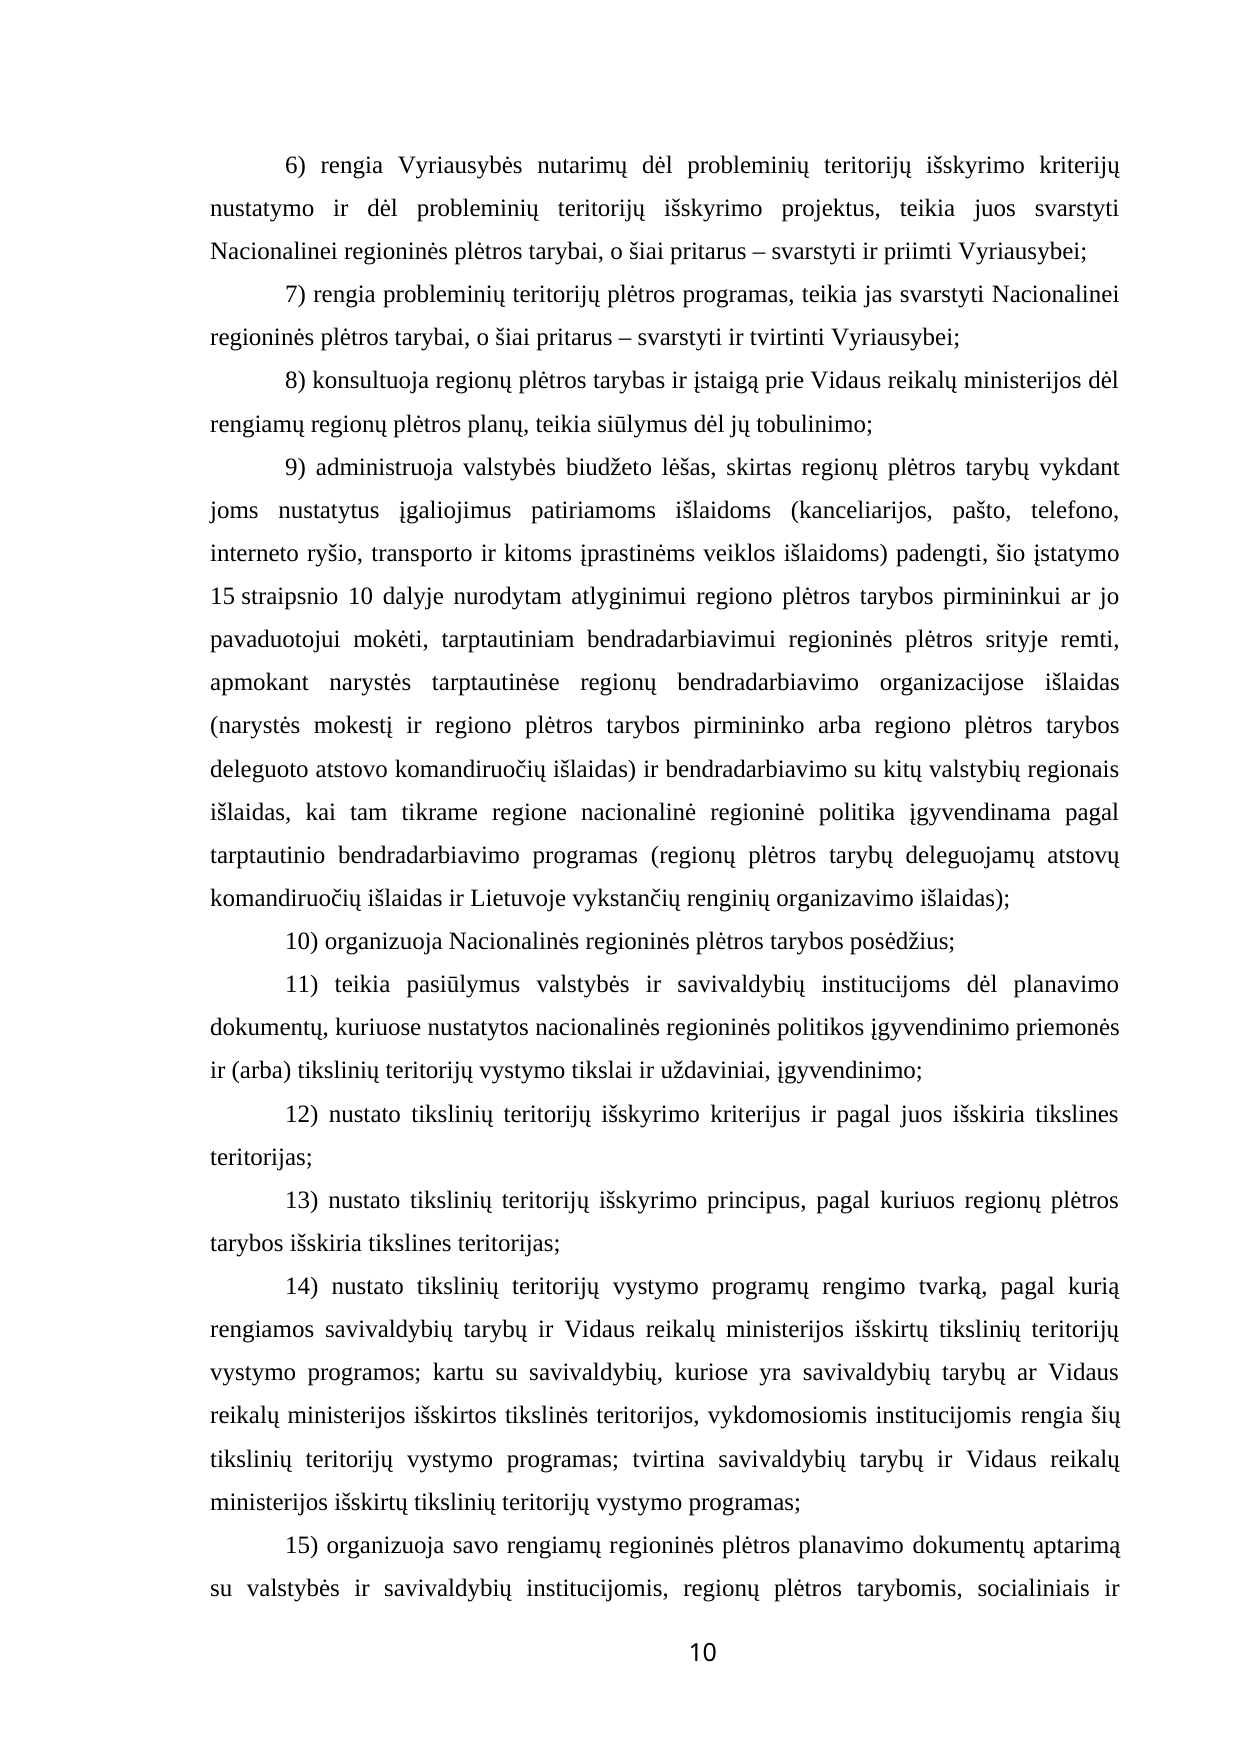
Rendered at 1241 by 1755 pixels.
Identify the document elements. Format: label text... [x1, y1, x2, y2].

text 15) organizuoja savo rengiamų regioninės plėtros planavimo dokumentų aptarimą su valstybės ir savivaldybių institucijomis, regionų plėtros tarybomis, socialiniais ir [210, 1530, 1120, 1602]
text 13) nustato tikslinių teritorijų išskyrimo principus, pagal kuriuos regionų plėtros tarybos išskiria tikslines teritorijas; [210, 1185, 1120, 1257]
text 9) administruoja valstybės biudžeto lėšas, skirtas regionų plėtros tarybų vykdant joms nustatytus įgaliojimus patiriamoms išlaidoms (kanceliarijos, pašto, telefono, interneto ryšio, transporto ir kitoms įprastinėms veiklos išlaidoms) padengti, šio įstatymo 15 straipsnio 10 dalyje nurodytam atlyginimui regiono plėtros tarybos pirmininkui ar jo pavaduotojui mokėti, tarptautiniam bendradarbiavimui regioninės plėtros srityje remti, apmokant narystės tarptautinėse regionų bendradarbiavimo organizacijose išlaidas (narystės mokestį ir regiono plėtros tarybos pirmininko arba regiono plėtros tarybos deleguoto atstovo komandiruočių išlaidas) ir bendradarbiavimo su kitų valstybių regionais išlaidas, kai tam tikrame regione nacionalinė regioninė politika įgyvendinama pagal tarptautinio bendradarbiavimo programas (regionų plėtros tarybų deleguojamų atstovų komandiruočių išlaidas ir Lietuvoje vykstančių renginių organizavimo išlaidas); [210, 452, 1120, 912]
text 6) rengia Vyriausybės nutarimų dėl probleminių teritorijų išskyrimo kriterijų nustatymo ir dėl probleminių teritorijų išskyrimo projektus, teikia juos svarstyti Nacionalinei regioninės plėtros tarybai, o šiai pritarus – svarstyti ir priimti Vyriausybei; [210, 150, 1120, 265]
text 7) rengia probleminių teritorijų plėtros programas, teikia jas svarstyti Nacionalinei regioninės plėtros tarybai, o šiai pritarus – svarstyti ir tvirtinti Vyriausybei; [210, 279, 1120, 351]
text 10) organizuoja Nacionalinės regioninės plėtros tarybos posėdžius; [210, 926, 1120, 955]
text 8) konsultuoja regionų plėtros tarybas ir įstaigą prie Vidaus reikalų ministerijos dėl rengiamų regionų plėtros planų, teikia siūlymus dėl jų tobulinimo; [210, 366, 1120, 437]
text 14) nustato tikslinių teritorijų vystymo programų rengimo tvarką, pagal kurią rengiamos savivaldybių tarybų ir Vidaus reikalų ministerijos išskirtų tikslinių teritorijų vystymo programos; kartu su savivaldybių, kuriose yra savivaldybių tarybų ar Vidaus reikalų ministerijos išskirtos tikslinės teritorijos, vykdomosiomis institucijomis rengia šių tikslinių teritorijų vystymo programas; tvirtina savivaldybių tarybų ir Vidaus reikalų ministerijos išskirtų tikslinių teritorijų vystymo programas; [210, 1271, 1120, 1516]
text 12) nustato tikslinių teritorijų išskyrimo kriterijus ir pagal juos išskiria tikslines teritorijas; [210, 1099, 1120, 1171]
text 11) teikia pasiūlymus valstybės ir savivaldybių institucijoms dėl planavimo dokumentų, kuriuose nustatytos nacionalinės regioninės politikos įgyvendinimo priemonės ir (arba) tikslinių teritorijų vystymo tikslai ir uždaviniai, įgyvendinimo; [210, 969, 1120, 1084]
